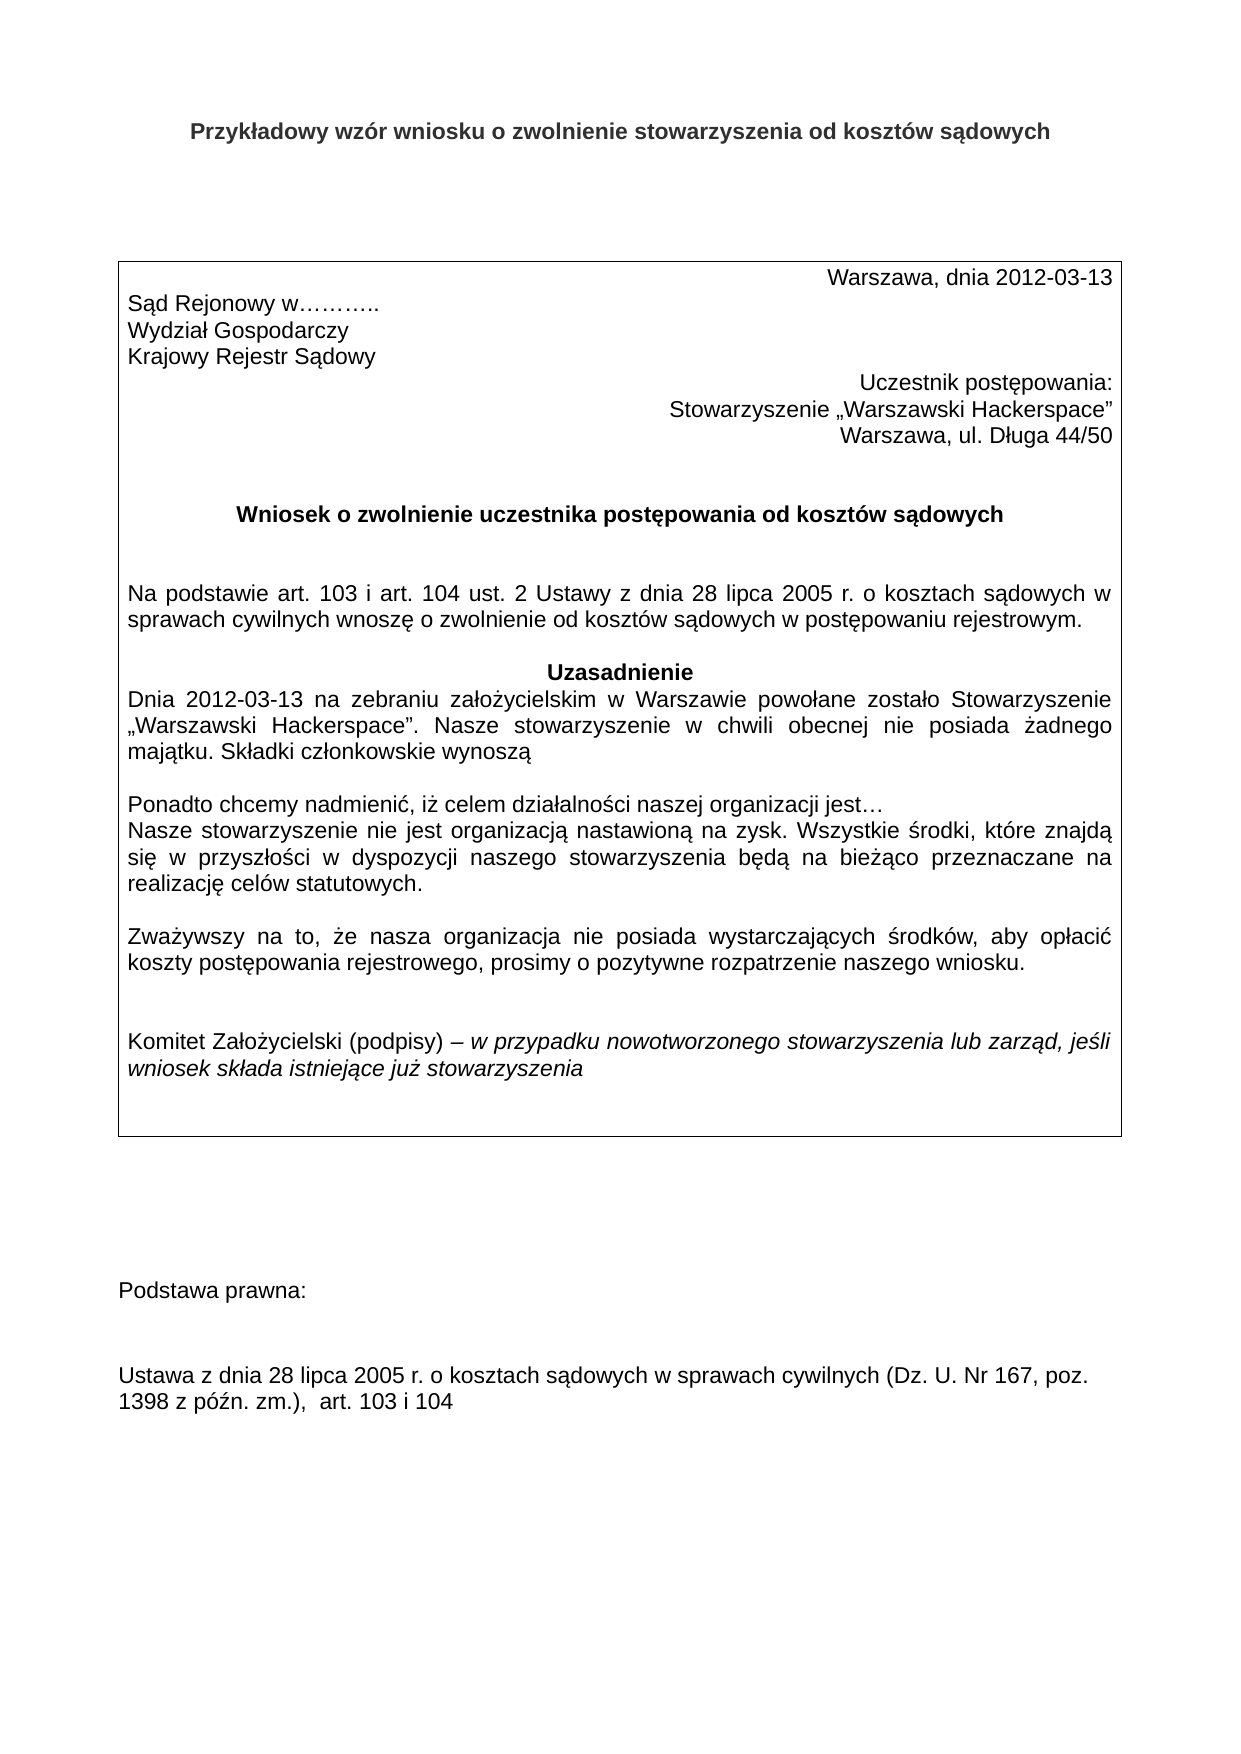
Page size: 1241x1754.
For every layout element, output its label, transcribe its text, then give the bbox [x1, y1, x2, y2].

text Uzasadnienie [119, 656, 1121, 682]
text Wydział Gospodarczy [119, 313, 1121, 340]
text Krajowy Rejestr Sądowy [119, 340, 1121, 366]
text Stowarzyszenie „Warszawski Hackerspace” [119, 392, 1121, 419]
text Na podstawie art. 103 i art. 104 ust. 2 Ustawy z dnia 28 lipca 2005 r. o kosztach sądowych w sprawach cywilnych wnoszę o zwolnienie od kosztów sądowych w postępowaniu rejestrowym. [119, 577, 1121, 633]
text Komitet Założycielski (podpisy) – w przypadku nowotworzonego stowarzyszenia lub zarząd, jeśli wniosek składa istniejące już stowarzyszenia [119, 1025, 1121, 1081]
text Ponadto chcemy nadmienić, iż celem działalności naszej organizacji jest… [119, 788, 1121, 814]
text Przykładowy wzór wniosku o zwolnienie stowarzyszenia od kosztów sądowych [118, 118, 1122, 144]
text Sąd Rejonowy w……….. [119, 287, 1121, 313]
text Nasze stowarzyszenie nie jest organizacją nastawioną na zysk. Wszystkie środki, które znajdą się w przyszłości w dyspozycji naszego stowarzyszenia będą na bieżąco przeznaczane na realizację celów statutowych. [119, 814, 1121, 896]
text Uczestnik postępowania: [119, 366, 1121, 392]
text Ustawa z dnia 28 lipca 2005 r. o kosztach sądowych w sprawach cywilnych (Dz. U. Nr 167, poz. 1398 z późn. zm.), art. 103 i 104 [118, 1362, 1122, 1414]
text Zważywszy na to, że nasza organizacja nie posiada wystarczających środków, aby opłacić koszty postępowania rejestrowego, prosimy o pozytywne rozpatrzenie naszego wniosku. [119, 919, 1121, 975]
text Warszawa, dnia 2012-03-13 [119, 262, 1121, 287]
text Podstawa prawna: [118, 1277, 1122, 1303]
text Dnia 2012-03-13 na zebraniu założycielskim w Warszawie powołane zostało Stowarzyszenie „Warszawski Hackerspace”. Nasze stowarzyszenie w chwili obecnej nie posiada żadnego majątku. Składki członkowskie wynoszą [119, 682, 1121, 764]
text Wniosek o zwolnienie uczestnika postępowania od kosztów sądowych [119, 498, 1121, 527]
text Warszawa, ul. Długa 44/50 [119, 419, 1121, 448]
